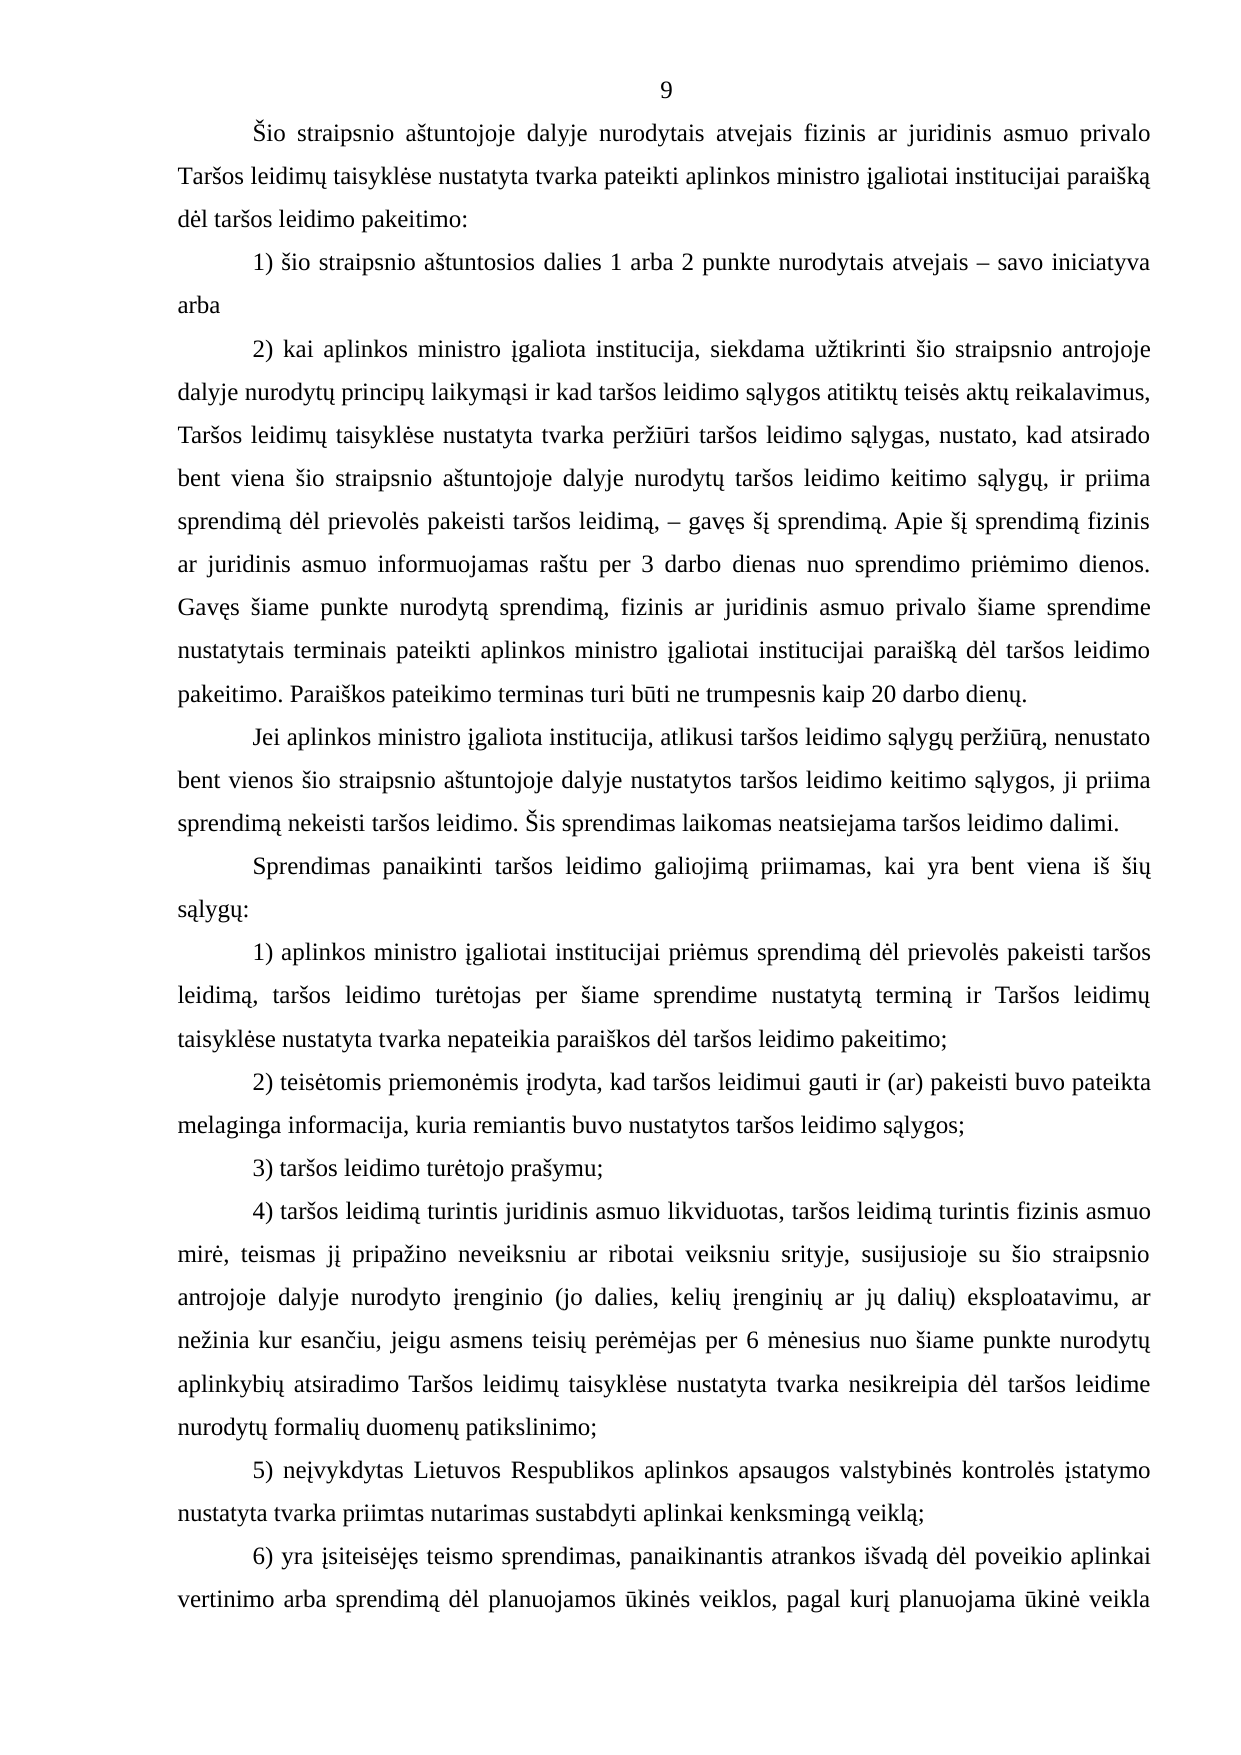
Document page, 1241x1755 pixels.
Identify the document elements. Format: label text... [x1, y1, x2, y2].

text 4) taršos leidimą turintis juridinis asmuo likviduotas, taršos leidimą turintis fizinis asmuo mirė, teismas jį pripažino neveiksniu ar ribotai veiksniu srityje, susijusioje su šio straipsnio antrojoje dalyje nurodyto įrenginio (jo dalies, kelių įrenginių ar jų dalių) eksploatavimu, ar nežinia kur esančiu, jeigu asmens teisių perėmėjas per 6 mėnesius nuo šiame punkte nurodytų aplinkybių atsiradimo Taršos leidimų taisyklėse nustatyta tvarka nesikreipia dėl taršos leidime nurodytų formalių duomenų patikslinimo; [177, 1196, 1152, 1441]
text 1) aplinkos ministro įgaliotai institucijai priėmus sprendimą dėl prievolės pakeisti taršos leidimą, taršos leidimo turėtojas per šiame sprendime nustatytą terminą ir Taršos leidimų taisyklėse nustatyta tvarka nepateikia paraiškos dėl taršos leidimo pakeitimo; [177, 937, 1152, 1052]
text Šio straipsnio aštuntojoje dalyje nurodytais atvejais fizinis ar juridinis asmuo privalo Taršos leidimų taisyklėse nustatyta tvarka pateikti aplinkos ministro įgaliotai institucijai paraišką dėl taršos leidimo pakeitimo: [177, 118, 1152, 233]
text 3) taršos leidimo turėtojo prašymu; [177, 1153, 1152, 1182]
text 6) yra įsiteisėjęs teismo sprendimas, panaikinantis atrankos išvadą dėl poveikio aplinkai vertinimo arba sprendimą dėl planuojamos ūkinės veiklos, pagal kurį planuojama ūkinė veikla [177, 1541, 1152, 1613]
text 2) teisėtomis priemonėmis įrodyta, kad taršos leidimui gauti ir (ar) pakeisti buvo pateikta melaginga informacija, kuria remiantis buvo nustatytos taršos leidimo sąlygos; [177, 1067, 1152, 1139]
text 1) šio straipsnio aštuntosios dalies 1 arba 2 punkte nurodytais atvejais – savo iniciatyva arba [177, 247, 1152, 319]
text 5) neįvykdytas Lietuvos Respublikos aplinkos apsaugos valstybinės kontrolės įstatymo nustatyta tvarka priimtas nutarimas sustabdyti aplinkai kenksmingą veiklą; [177, 1455, 1152, 1527]
text Jei aplinkos ministro įgaliota institucija, atlikusi taršos leidimo sąlygų peržiūrą, nenustato bent vienos šio straipsnio aštuntojoje dalyje nustatytos taršos leidimo keitimo sąlygos, ji priima sprendimą nekeisti taršos leidimo. Šis sprendimas laikomas neatsiejama taršos leidimo dalimi. [177, 722, 1152, 837]
text 2) kai aplinkos ministro įgaliota institucija, siekdama užtikrinti šio straipsnio antrojoje dalyje nurodytų principų laikymąsi ir kad taršos leidimo sąlygos atitiktų teisės aktų reikalavimus, Taršos leidimų taisyklėse nustatyta tvarka peržiūri taršos leidimo sąlygas, nustato, kad atsirado bent viena šio straipsnio aštuntojoje dalyje nurodytų taršos leidimo keitimo sąlygų, ir priima sprendimą dėl prievolės pakeisti taršos leidimą, – gavęs šį sprendimą. Apie šį sprendimą fizinis ar juridinis asmuo informuojamas raštu per 3 darbo dienas nuo sprendimo priėmimo dienos. Gavęs šiame punkte nurodytą sprendimą, fizinis ar juridinis asmuo privalo šiame sprendime nustatytais terminais pateikti aplinkos ministro įgaliotai institucijai paraišką dėl taršos leidimo pakeitimo. Paraiškos pateikimo terminas turi būti ne trumpesnis kaip 20 darbo dienų. [177, 334, 1152, 707]
text Sprendimas panaikinti taršos leidimo galiojimą priimamas, kai yra bent viena iš šių sąlygų: [177, 851, 1152, 923]
